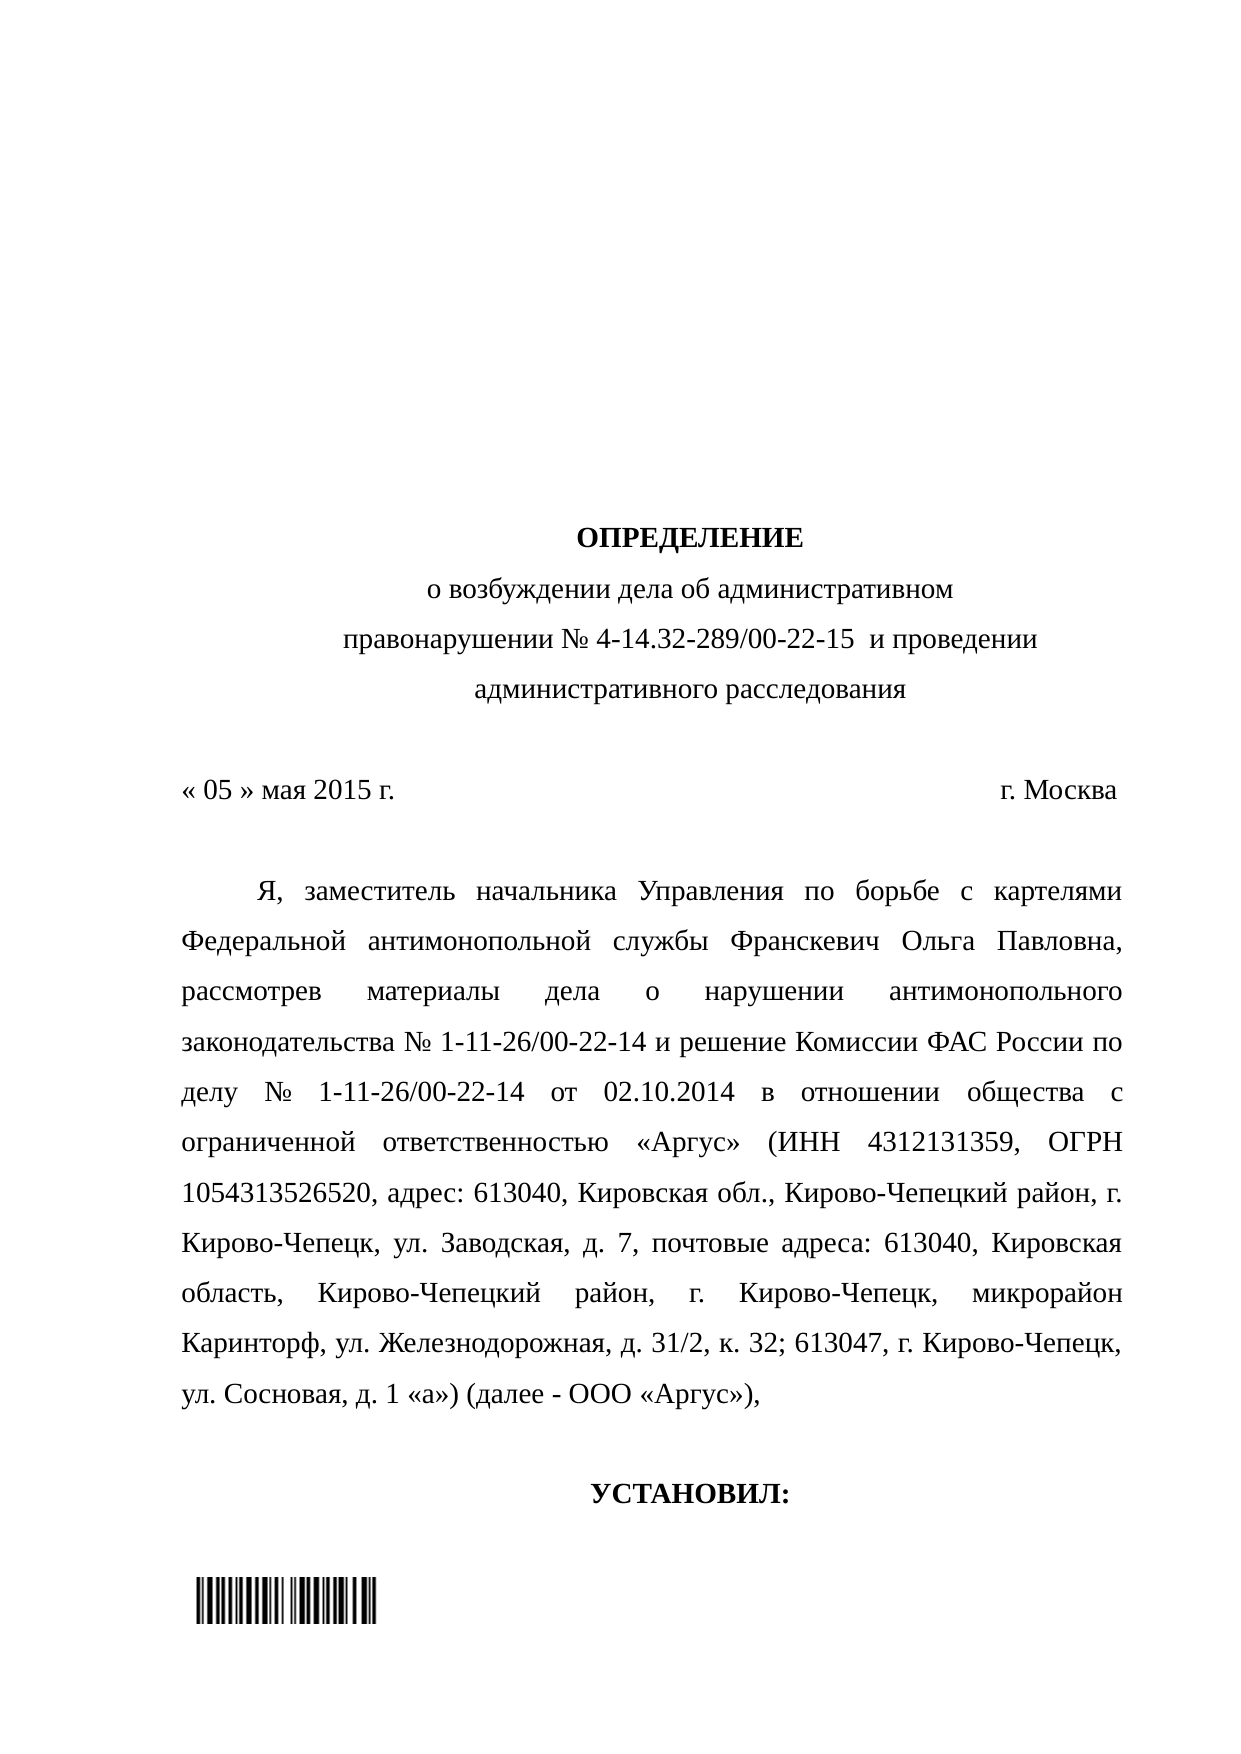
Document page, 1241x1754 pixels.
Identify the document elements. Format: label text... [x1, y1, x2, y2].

text « 05 » мая 2015 г. г. Москва [181, 772, 1123, 806]
text о возбуждении дела об административном [181, 571, 1123, 604]
text Я, заместитель начальника Управления по борьбе с картелями Федеральной антимонопольной службы Франскевич Ольга Павловна, рассмотрев материалы дела о нарушении антимонопольного законодательства № 1-11-26/00-22-14 и решение Комиссии ФАС России по делу № 1-11-26/00-22-14 от 02.10.2014 в отношении общества с ограниченной ответственностью «Аргус» (ИНН 4312131359, ОГРН 1054313526520, адрес: 613040, Кировская обл., Кирово-Чепецкий район, г. Кирово-Чепецк, ул. Заводская, д. 7, почтовые адреса: 613040, Кировская область, Кирово-Чепецкий район, г. Кирово-Чепецк, микрорайон Каринторф, ул. Железнодорожная, д. 31/2, к. 32; 613047, г. Кирово-Чепецк, ул. Сосновая, д. 1 «а») (далее - ООО «Аргус»), [181, 873, 1123, 1409]
text административного расследования [181, 672, 1123, 705]
picture [181, 1577, 394, 1624]
text правонарушении № 4-14.32-289/00-22-15 и проведении [181, 621, 1123, 655]
text УСТАНОВИЛ: [181, 1477, 1123, 1510]
text ОПРЕДЕЛЕНИЕ [181, 521, 1123, 554]
